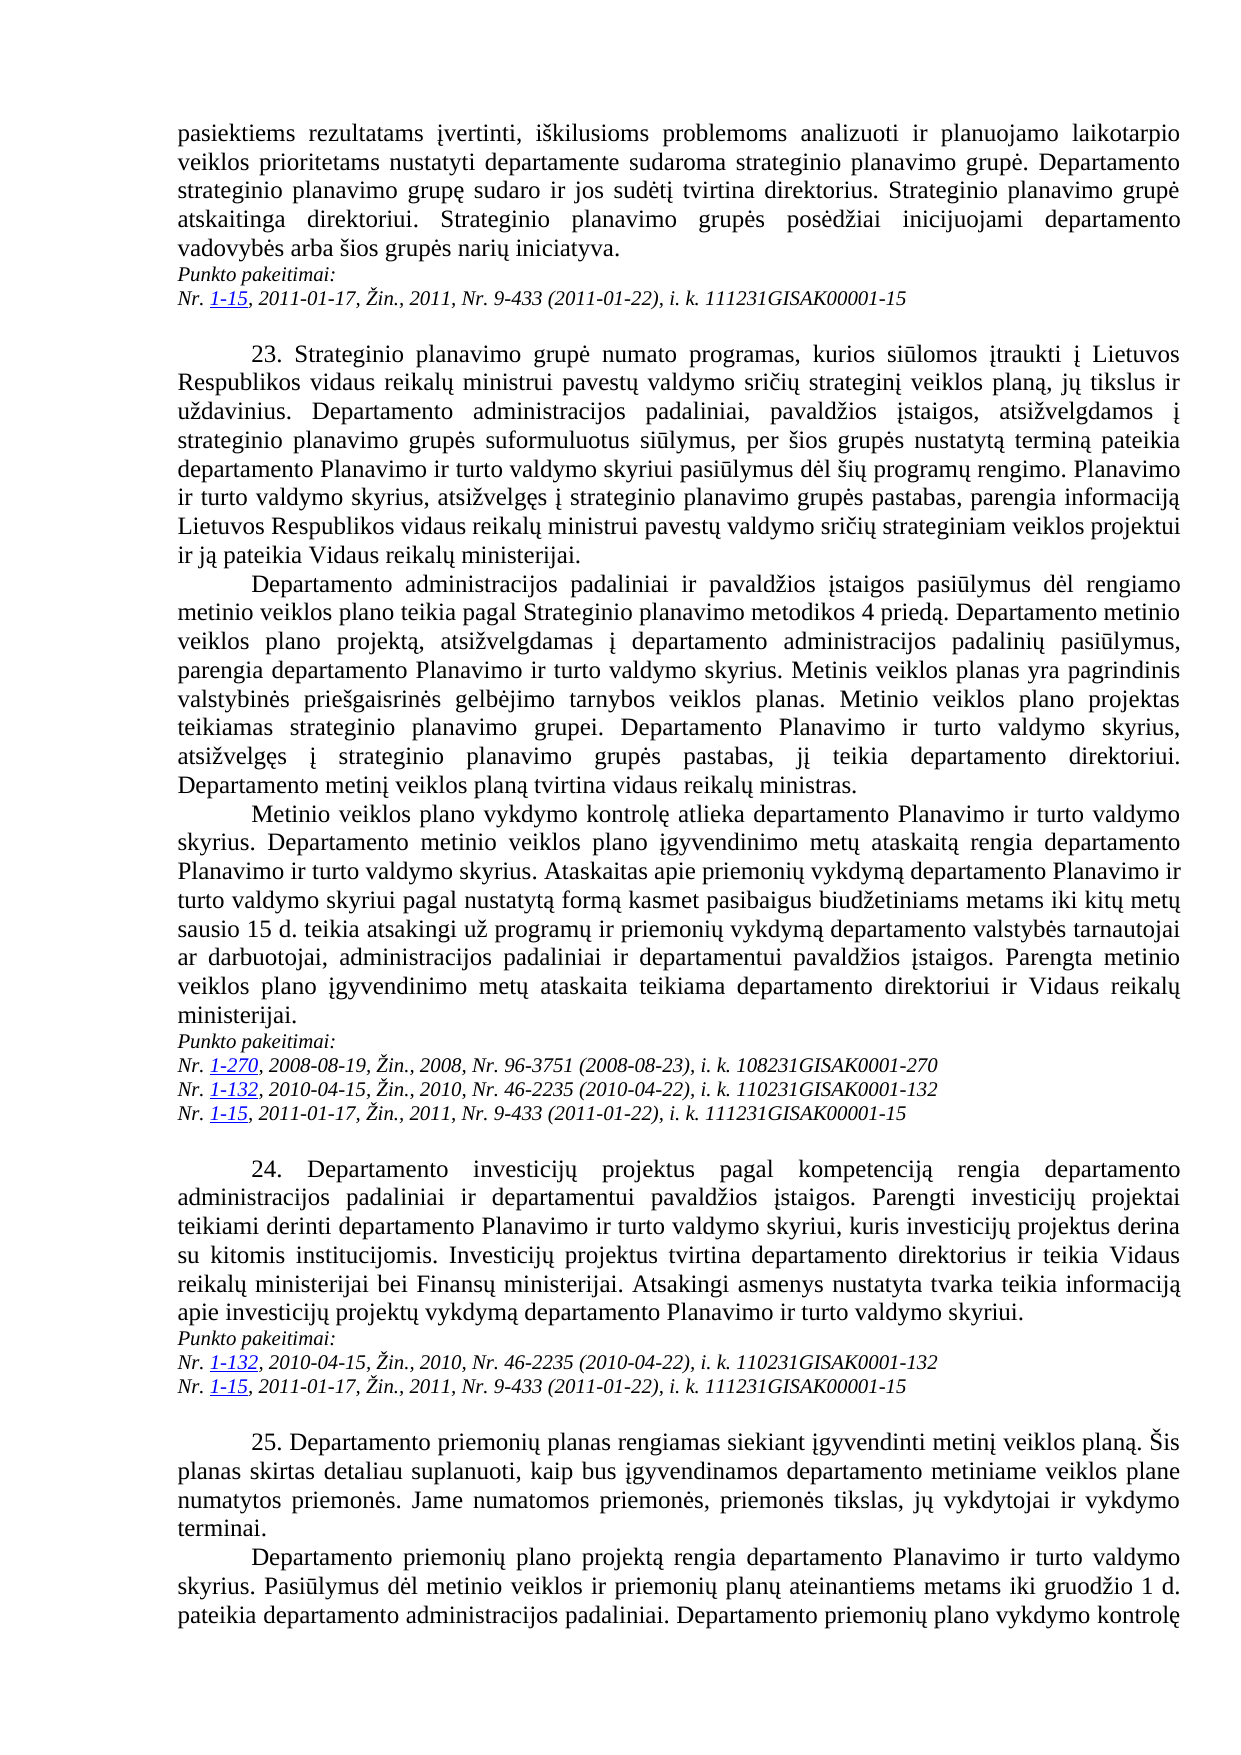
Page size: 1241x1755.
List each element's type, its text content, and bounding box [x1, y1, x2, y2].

text Nr. 1-15, 2011-01-17, Žin., 2011, Nr. 9-433 (2011-01-22), i. k. 111231GISAK00001-15 [177, 1101, 1181, 1125]
text Nr. 1-15, 2011-01-17, Žin., 2011, Nr. 9-433 (2011-01-22), i. k. 111231GISAK00001-15 [177, 1374, 1181, 1398]
text Punkto pakeitimai: [177, 262, 1181, 286]
text 24. Departamento investicijų projektus pagal kompetenciją rengia departamento administracijos padaliniai ir departamentui pavaldžios įstaigos. Parengti investicijų projektai teikiami derinti departamento Planavimo ir turto valdymo skyriui, kuris investicijų projektus derina su kitomis institucijomis. Investicijų projektus tvirtina departamento direktorius ir teikia Vidaus reikalų ministerijai bei Finansų ministerijai. Atsakingi asmenys nustatyta tvarka teikia informaciją apie investicijų projektų vykdymą departamento Planavimo ir turto valdymo skyriui. [177, 1154, 1181, 1326]
text 25. Departamento priemonių planas rengiamas siekiant įgyvendinti metinį veiklos planą. Šis planas skirtas detaliau suplanuoti, kaip bus įgyvendinamos departamento metiniame veiklos plane numatytos priemonės. Jame numatomos priemonės, priemonės tikslas, jų vykdytojai ir vykdymo terminai. [177, 1427, 1181, 1542]
text Punkto pakeitimai: [177, 1029, 1181, 1053]
text Departamento priemonių plano projektą rengia departamento Planavimo ir turto valdymo skyrius. Pasiūlymus dėl metinio veiklos ir priemonių planų ateinantiems metams iki gruodžio 1 d. pateikia departamento administracijos padaliniai. Departamento priemonių plano vykdymo kontrolę [177, 1542, 1181, 1628]
text Nr. 1-132, 2010-04-15, Žin., 2010, Nr. 46-2235 (2010-04-22), i. k. 110231GISAK0001-132 [177, 1077, 1181, 1101]
text Departamento administracijos padaliniai ir pavaldžios įstaigos pasiūlymus dėl rengiamo metinio veiklos plano teikia pagal Strateginio planavimo metodikos 4 priedą. Departamento metinio veiklos plano projektą, atsižvelgdamas į departamento administracijos padalinių pasiūlymus, parengia departamento Planavimo ir turto valdymo skyrius. Metinis veiklos planas yra pagrindinis valstybinės priešgaisrinės gelbėjimo tarnybos veiklos planas. Metinio veiklos plano projektas teikiamas strateginio planavimo grupei. Departamento Planavimo ir turto valdymo skyrius, atsižvelgęs į strateginio planavimo grupės pastabas, jį teikia departamento direktoriui. Departamento metinį veiklos planą tvirtina vidaus reikalų ministras. [177, 569, 1181, 799]
text Nr. 1-270, 2008-08-19, Žin., 2008, Nr. 96-3751 (2008-08-23), i. k. 108231GISAK0001-270 [177, 1053, 1181, 1077]
text Metinio veiklos plano vykdymo kontrolę atlieka departamento Planavimo ir turto valdymo skyrius. Departamento metinio veiklos plano įgyvendinimo metų ataskaitą rengia departamento Planavimo ir turto valdymo skyrius. Ataskaitas apie priemonių vykdymą departamento Planavimo ir turto valdymo skyriui pagal nustatytą formą kasmet pasibaigus biudžetiniams metams iki kitų metų sausio 15 d. teikia atsakingi už programų ir priemonių vykdymą departamento valstybės tarnautojai ar darbuotojai, administracijos padaliniai ir departamentui pavaldžios įstaigos. Parengta metinio veiklos plano įgyvendinimo metų ataskaita teikiama departamento direktoriui ir Vidaus reikalų ministerijai. [177, 799, 1181, 1029]
text Punkto pakeitimai: [177, 1326, 1181, 1350]
text pasiektiems rezultatams įvertinti, iškilusioms problemoms analizuoti ir planuojamo laikotarpio veiklos prioritetams nustatyti departamente sudaroma strateginio planavimo grupė. Departamento strateginio planavimo grupę sudaro ir jos sudėtį tvirtina direktorius. Strateginio planavimo grupė atskaitinga direktoriui. Strateginio planavimo grupės posėdžiai inicijuojami departamento vadovybės arba šios grupės narių iniciatyva. [177, 118, 1181, 262]
text Nr. 1-15, 2011-01-17, Žin., 2011, Nr. 9-433 (2011-01-22), i. k. 111231GISAK00001-15 [177, 286, 1181, 310]
text Nr. 1-132, 2010-04-15, Žin., 2010, Nr. 46-2235 (2010-04-22), i. k. 110231GISAK0001-132 [177, 1350, 1181, 1374]
text 23. Strateginio planavimo grupė numato programas, kurios siūlomos įtraukti į Lietuvos Respublikos vidaus reikalų ministrui pavestų valdymo sričių strateginį veiklos planą, jų tikslus ir uždavinius. Departamento administracijos padaliniai, pavaldžios įstaigos, atsižvelgdamos į strateginio planavimo grupės suformuluotus siūlymus, per šios grupės nustatytą terminą pateikia departamento Planavimo ir turto valdymo skyriui pasiūlymus dėl šių programų rengimo. Planavimo ir turto valdymo skyrius, atsižvelgęs į strateginio planavimo grupės pastabas, parengia informaciją Lietuvos Respublikos vidaus reikalų ministrui pavestų valdymo sričių strateginiam veiklos projektui ir ją pateikia Vidaus reikalų ministerijai. [177, 339, 1181, 569]
